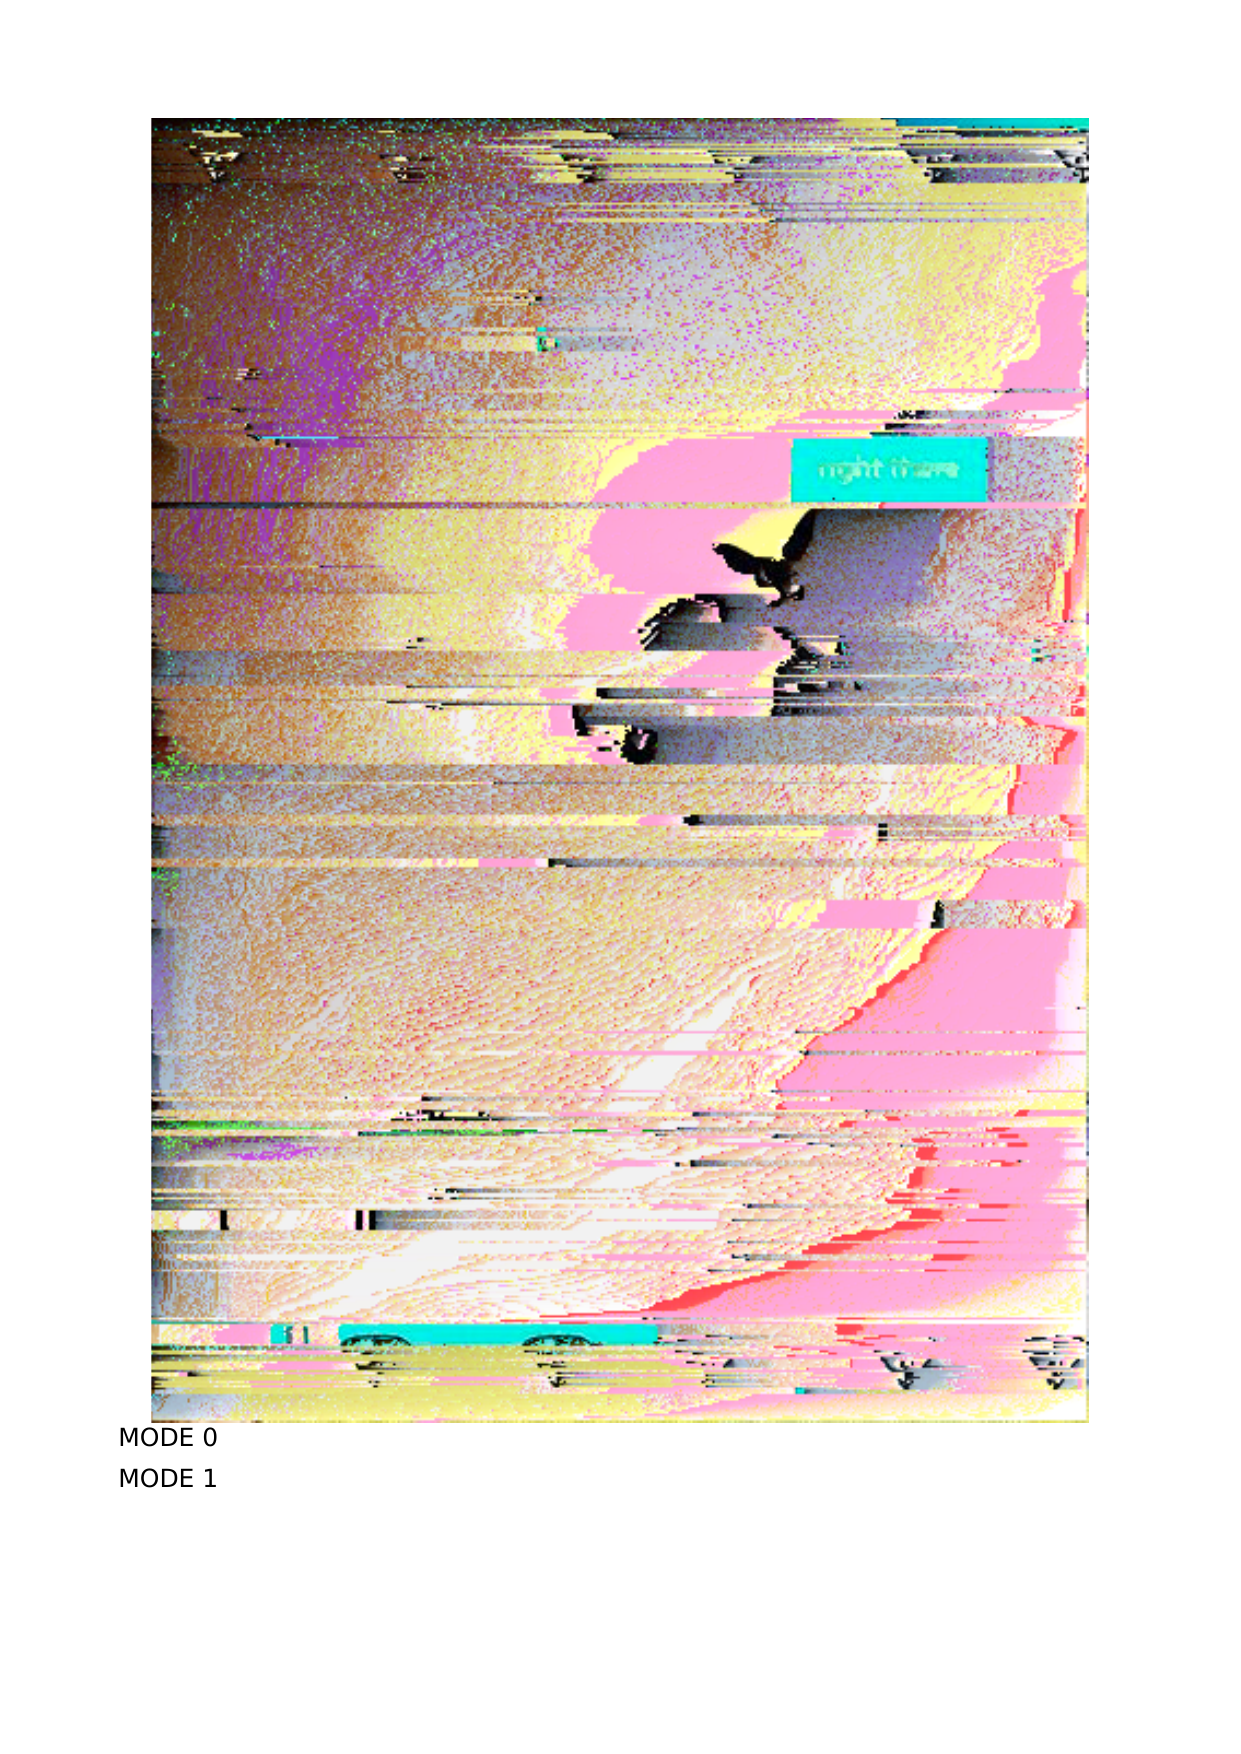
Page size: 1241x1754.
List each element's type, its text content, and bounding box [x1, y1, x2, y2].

text MODE 0 [118, 118, 1122, 1452]
text MODE 1 [118, 1464, 1122, 1494]
picture [151, 118, 1089, 1423]
